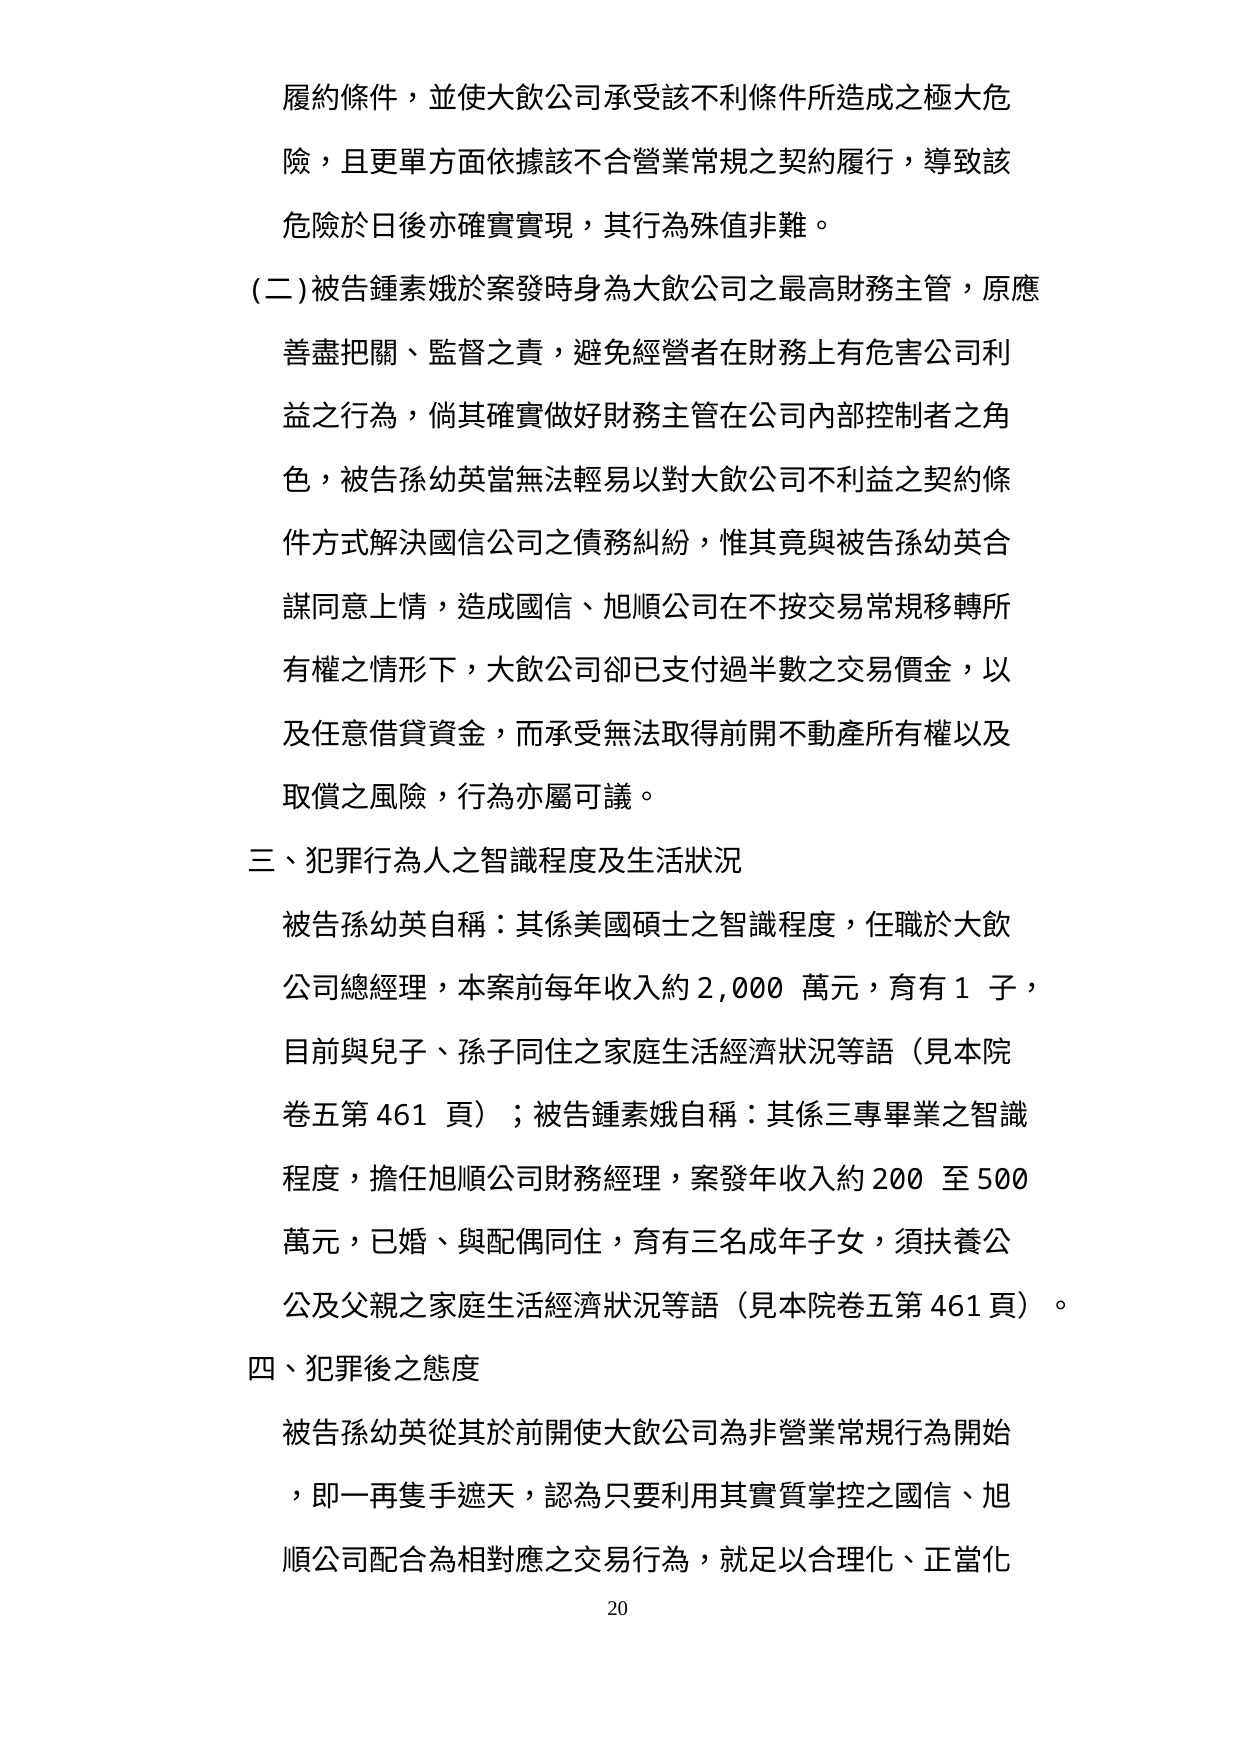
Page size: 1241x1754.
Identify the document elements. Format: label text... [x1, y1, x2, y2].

text 及任意借貸資金，而承受無法取得前開不動產所有權以及 [177, 710, 1078, 753]
text 三、犯罪行為人之智識程度及生活狀況 [177, 837, 1078, 880]
text 謀同意上情，造成國信、旭順公司在不按交易常規移轉所 [177, 583, 1078, 626]
text 公及父親之家庭生活經濟狀況等語（見本院卷五第461頁）。 [177, 1282, 1078, 1325]
text 善盡把關、監督之責，避免經營者在財務上有危害公司利 [177, 329, 1078, 372]
text 目前與兒子、孫子同住之家庭生活經濟狀況等語（見本院 [177, 1028, 1078, 1071]
text 險，且更單方面依據該不合營業常規之契約履行，導致該 [177, 138, 1078, 181]
text 被告孫幼英自稱：其係美國碩士之智識程度，任職於大飲 [177, 901, 1078, 943]
text 危險於日後亦確實實現，其行為殊值非難。 [177, 202, 1078, 244]
text 順公司配合為相對應之交易行為，就足以合理化、正當化 [177, 1536, 1078, 1579]
text 履約條件，並使大飲公司承受該不利條件所造成之極大危 [177, 75, 1078, 117]
text 有權之情形下，大飲公司卻已支付過半數之交易價金，以 [177, 647, 1078, 689]
text 卷五第461 頁）；被告鍾素娥自稱：其係三專畢業之智識 [177, 1092, 1078, 1134]
text 件方式解決國信公司之債務糾紛，惟其竟與被告孫幼英合 [177, 520, 1078, 562]
text 程度，擔任旭順公司財務經理，案發年收入約200 至500 [177, 1155, 1078, 1198]
text 公司總經理，本案前每年收入約2,000 萬元，育有1 子， [177, 964, 1078, 1007]
text 取償之風險，行為亦屬可議。 [177, 774, 1078, 816]
text 色，被告孫幼英當無法輕易以對大飲公司不利益之契約條 [177, 456, 1078, 499]
text 四、犯罪後之態度 [177, 1346, 1078, 1388]
text 益之行為，倘其確實做好財務主管在公司內部控制者之角 [177, 393, 1078, 435]
text 被告孫幼英從其於前開使大飲公司為非營業常規行為開始 [177, 1409, 1078, 1452]
text ，即一再隻手遮天，認為只要利用其實質掌控之國信、旭 [177, 1473, 1078, 1515]
text 萬元，已婚、與配偶同住，育有三名成年子女，須扶養公 [177, 1219, 1078, 1261]
text (二)被告鍾素娥於案發時身為大飲公司之最高財務主管，原應 [177, 266, 1078, 308]
